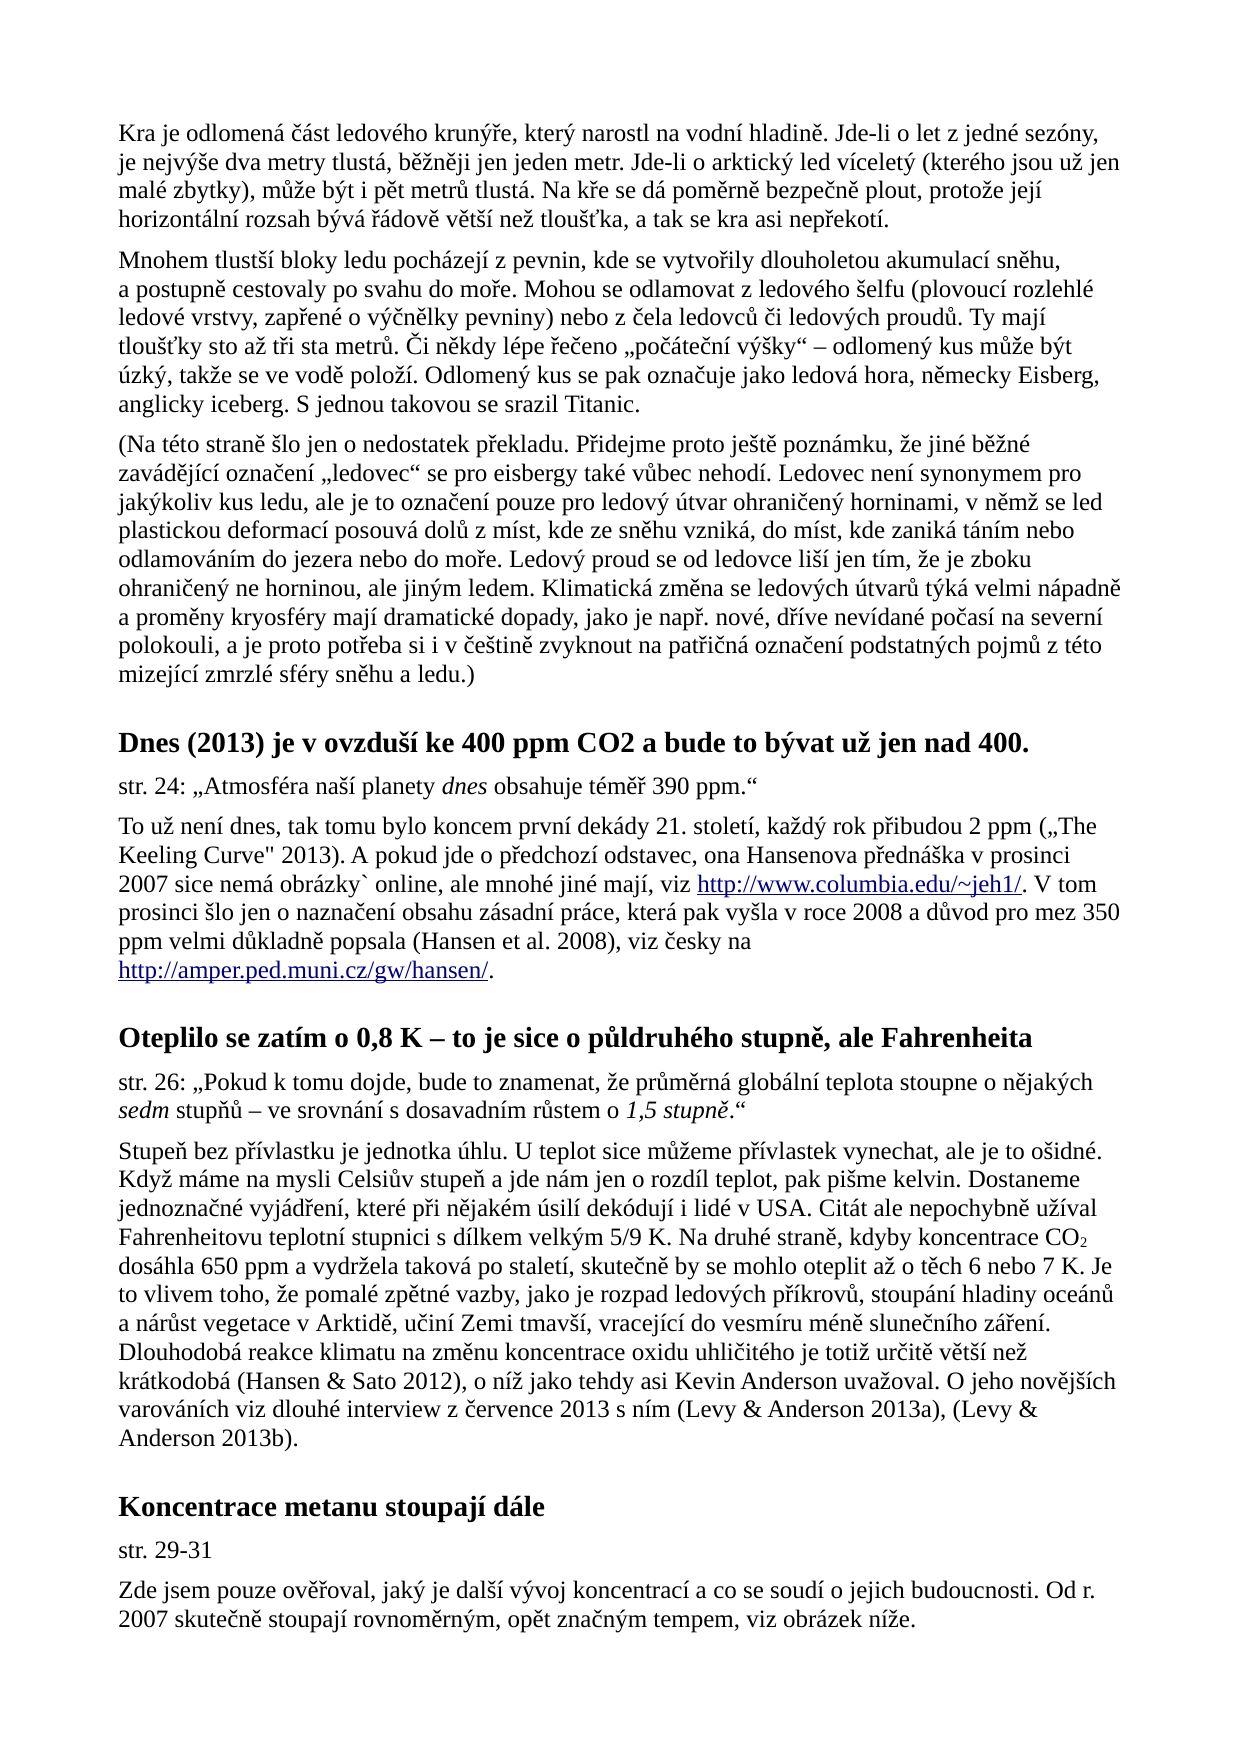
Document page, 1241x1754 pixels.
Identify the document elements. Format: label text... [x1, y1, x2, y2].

text str. 29-31 [118, 1535, 1122, 1564]
text (Na této straně šlo jen o nedostatek překladu. Přidejme proto ještě poznámku, že jiné běžné zavádějící označení „ledovec“ se pro eisbergy také vůbec nehodí. Ledovec není synonymem pro jakýkoliv kus ledu, ale je to označení pouze pro ledový útvar ohraničený horninami, v němž se led plastickou deformací posouvá dolů z míst, kde ze sněhu vzniká, do míst, kde zaniká táním nebo odlamováním do jezera nebo do moře. Ledový proud se od ledovce liší jen tím, že je zboku ohraničený ne horninou, ale jiným ledem. Klimatická změna se ledových útvarů týká velmi nápadně a proměny kryosféry mají dramatické dopady, jako je např. nové, dříve nevídané počasí na severní polokouli, a je proto potřeba si i v češtině zvyknout na patřičná označení podstatných pojmů z této mizející zmrzlé sféry sněhu a ledu.) [118, 429, 1122, 688]
text str. 26: „Pokud k tomu dojde, bude to znamenat, že průměrná globální teplota stoupne o nějakých sedm stupňů – ve srovnání s dosavadním růstem o 1,5 stupně.“ [118, 1067, 1122, 1124]
text str. 24: „Atmosféra naší planety dnes obsahuje téměř 390 ppm.“ [118, 771, 1122, 799]
text Zde jsem pouze ověřoval, jaký je další vývoj koncentrací a co se soudí o jejich budoucnosti. Od r. 2007 skutečně stoupají rovnoměrným, opět značným tempem, viz obrázek níže. [118, 1575, 1122, 1633]
subtitle Koncentrace metanu stoupají dále [118, 1489, 1122, 1522]
text To už není dnes, tak tomu bylo koncem první dekády 21. století, každý rok přibudou 2 ppm („The Keeling Curve" 2013). A pokud jde o předchozí odstavec, ona Hansenova přednáška v prosinci 2007 sice nemá obrázky` online, ale mnohé jiné mají, viz http://www.columbia.edu/~jeh1/. V tom prosinci šlo jen o naznačení obsahu zásadní práce, která pak vyšla v roce 2008 a důvod pro mez 350 ppm velmi důkladně popsala (Hansen et al. 2008), viz česky na http://amper.ped.muni.cz/gw/hansen/. [118, 811, 1122, 984]
text Stupeň bez přívlastku je jednotka úhlu. U teplot sice můžeme přívlastek vynechat, ale je to ošidné. Když máme na mysli Celsiův stupeň a jde nám jen o rozdíl teplot, pak pišme kelvin. Dostaneme jednoznačné vyjádření, které při nějakém úsilí dekódují i lidé v USA. Citát ale nepochybně užíval Fahrenheitovu teplotní stupnici s dílkem velkým 5/9 K. Na druhé straně, kdyby koncentrace CO2 dosáhla 650 ppm a vydržela taková po staletí, skutečně by se mohlo oteplit až o těch 6 nebo 7 K. Je to vlivem toho, že pomalé zpětné vazby, jako je rozpad ledových příkrovů, stoupání hladiny oceánů a nárůst vegetace v Arktidě, učiní Zemi tmavší, vracející do vesmíru méně slunečního záření. Dlouhodobá reakce klimatu na změnu koncentrace oxidu uhličitého je totiž určitě větší než krátkodobá (Hansen & Sato 2012), o níž jako tehdy asi Kevin Anderson uvažoval. O jeho novějších varováních viz dlouhé interview z července 2013 s ním (Levy & Anderson 2013a), (Levy & Anderson 2013b). [118, 1136, 1122, 1452]
subtitle Oteplilo se zatím o 0,8 K – to je sice o půldruhého stupně, ale Fahrenheita [118, 1021, 1122, 1054]
subtitle Dnes (2013) je v ovzduší ke 400 ppm CO2 a bude to bývat už jen nad 400. [118, 725, 1122, 758]
text Kra je odlomená část ledového krunýře, který narostl na vodní hladině. Jde-li o let z jedné sezóny, je nejvýše dva metry tlustá, běžněji jen jeden metr. Jde-li o arktický led víceletý (kterého jsou už jen malé zbytky), může být i pět metrů tlustá. Na kře se dá poměrně bezpečně plout, protože její horizontální rozsah bývá řádově větší než tloušťka, a tak se kra asi nepřekotí. [118, 118, 1122, 233]
text Mnohem tlustší bloky ledu pocházejí z pevnin, kde se vytvořily dlouholetou akumulací sněhu, a postupně cestovaly po svahu do moře. Mohou se odlamovat z ledového šelfu (plovoucí rozlehlé ledové vrstvy, zapřené o výčnělky pevniny) nebo z čela ledovců či ledových proudů. Ty mají tloušťky sto až tři sta metrů. Či někdy lépe řečeno „počáteční výšky“ – odlomený kus může být úzký, takže se ve vodě položí. Odlomený kus se pak označuje jako ledová hora, německy Eisberg, anglicky iceberg. S jednou takovou se srazil Titanic. [118, 245, 1122, 417]
